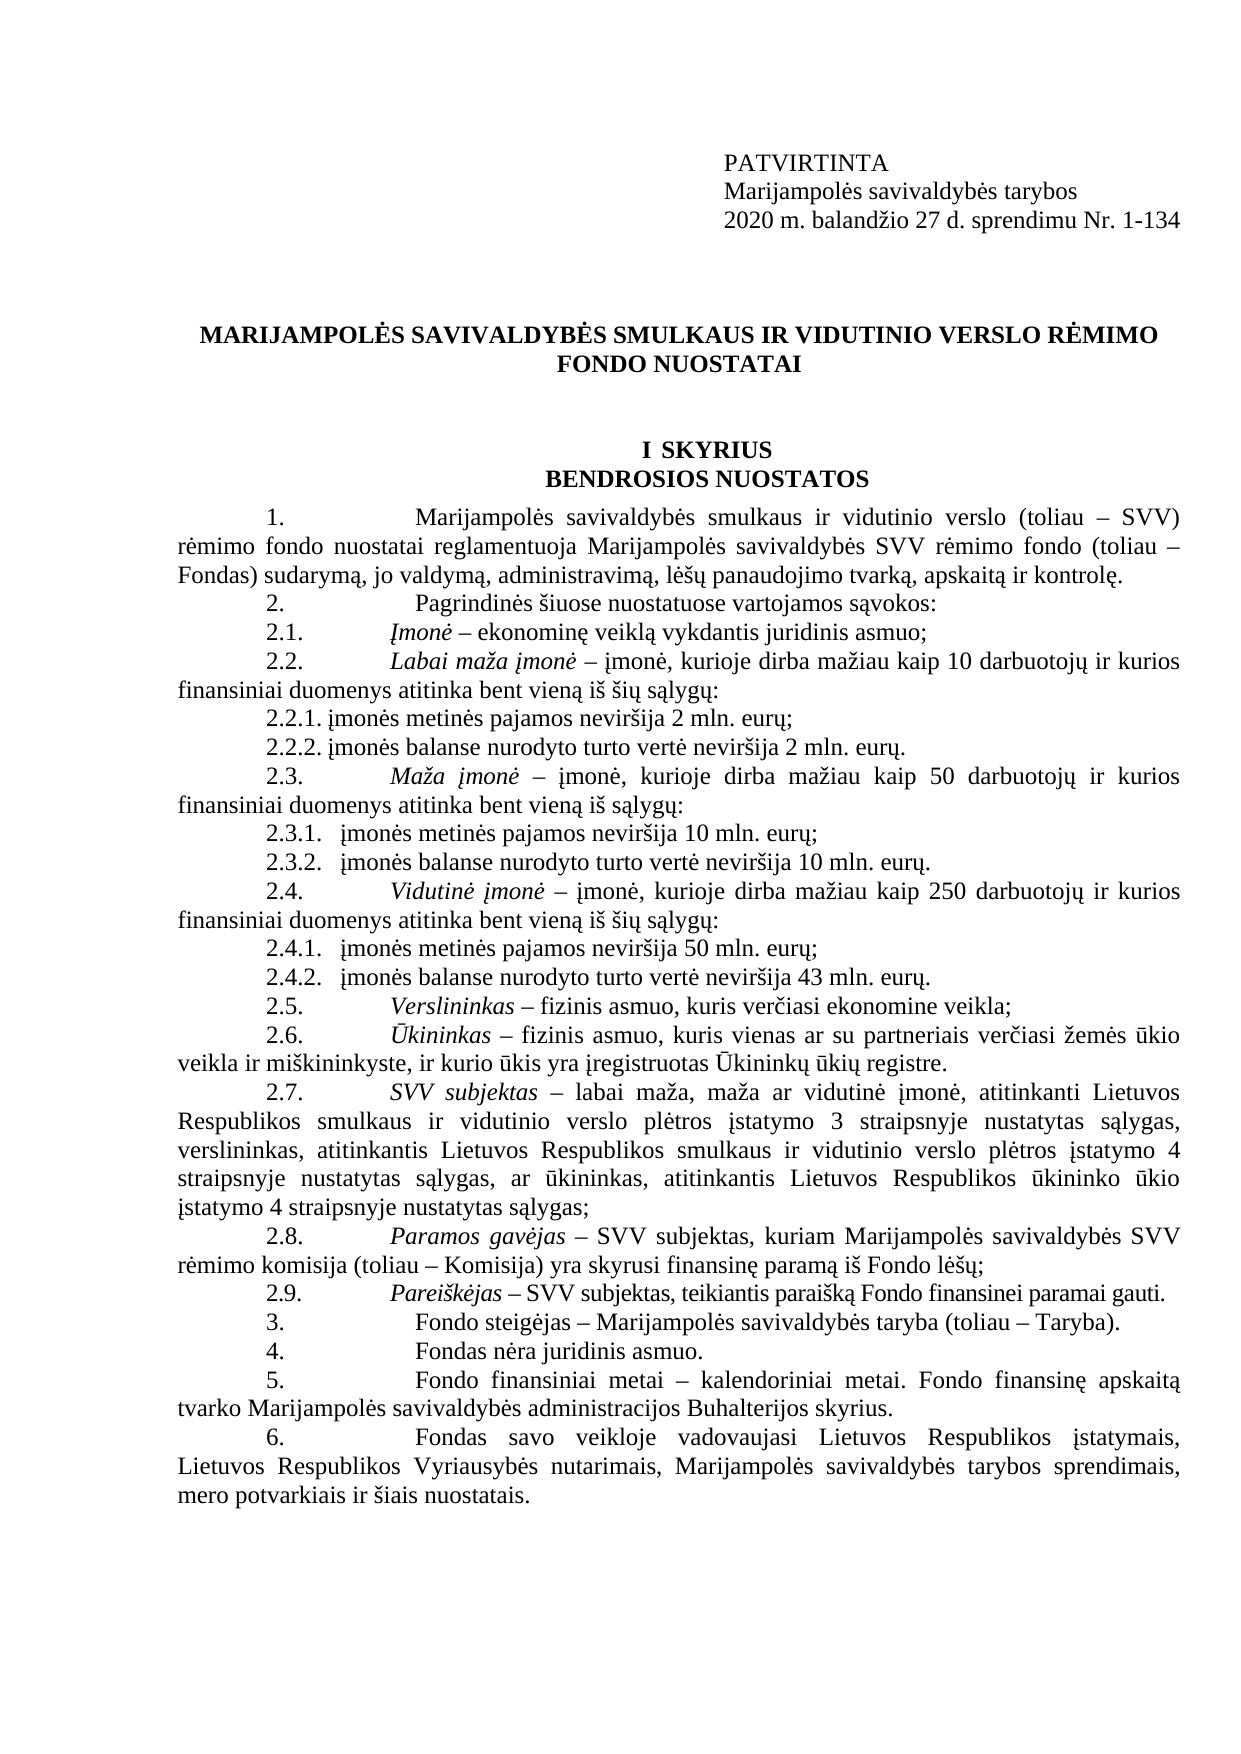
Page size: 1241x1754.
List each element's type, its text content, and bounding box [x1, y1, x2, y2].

text 2.4.2. įmonės balanse nurodyto turto vertė neviršija 43 mln. eurų. [177, 962, 1181, 991]
text 2.3.1. įmonės metinės pajamos neviršija 10 mln. eurų; [177, 818, 1181, 847]
text 1. Marijampolės savivaldybės smulkaus ir vidutinio verslo (toliau – SVV) rėmimo fondo nuostatai reglamentuoja Marijampolės savivaldybės SVV rėmimo fondo (toliau – Fondas) sudarymą, jo valdymą, administravimą, lėšų panaudojimo tvarką, apskaitą ir kontrolę. [177, 502, 1181, 588]
text MARIJAMPOLĖS SAVIVALDYBĖS SMULKAUS IR VIDUTINIO VERSLO RĖMIMO FONDO NUOSTATAI [177, 320, 1181, 378]
text 2.4. Vidutinė įmonė – įmonė, kurioje dirba mažiau kaip 250 darbuotojų ir kurios finansiniai duomenys atitinka bent vieną iš šių sąlygų: [177, 876, 1181, 933]
text 2.1. Įmonė – ekonominę veiklą vykdantis juridinis asmuo; [177, 617, 1181, 646]
text 2.6. Ūkininkas – fizinis asmuo, kuris vienas ar su partneriais verčiasi žemės ūkio veikla ir miškininkyste, ir kurio ūkis yra įregistruotas Ūkininkų ūkių registre. [177, 1020, 1181, 1077]
text 6. Fondas savo veikloje vadovaujasi Lietuvos Respublikos įstatymais, Lietuvos Respublikos Vyriausybės nutarimais, Marijampolės savivaldybės tarybos sprendimais, mero potvarkiais ir šiais nuostatais. [177, 1422, 1181, 1508]
text 2.5. Verslininkas – fizinis asmuo, kuris verčiasi ekonomine veikla; [177, 991, 1181, 1020]
text PATVIRTINTA [177, 148, 1181, 176]
text 5. Fondo finansiniai metai – kalendoriniai metai. Fondo finansinę apskaitą tvarko Marijampolės savivaldybės administracijos Buhalterijos skyrius. [177, 1365, 1181, 1422]
text 4. Fondas nėra juridinis asmuo. [177, 1336, 1181, 1365]
text 3. Fondo steigėjas – Marijampolės savivaldybės taryba (toliau – Taryba). [177, 1307, 1181, 1336]
text 2.8. Paramos gavėjas – SVV subjektas, kuriam Marijampolės savivaldybės SVV rėmimo komisija (toliau – Komisija) yra skyrusi finansinę paramą iš Fondo lėšų; [177, 1221, 1181, 1278]
text Marijampolės savivaldybės tarybos [177, 176, 1181, 205]
text I SKYRIUS [233, 435, 1181, 464]
text 2020 m. balandžio 27 d. sprendimu Nr. 1-134 [177, 205, 1181, 234]
text 2.2.1. įmonės metinės pajamos neviršija 2 mln. eurų; [177, 703, 1181, 732]
text 2.2.2. įmonės balanse nurodyto turto vertė neviršija 2 mln. eurų. [177, 732, 1181, 761]
text 2.9. Pareiškėjas – SVV subjektas, teikiantis paraišką Fondo finansinei paramai gauti. [177, 1278, 1181, 1307]
text 2. Pagrindinės šiuose nuostatuose vartojamos sąvokos: [177, 588, 1181, 617]
text 2.4.1. įmonės metinės pajamos neviršija 50 mln. eurų; [177, 933, 1181, 962]
text 2.3. Maža įmonė – įmonė, kurioje dirba mažiau kaip 50 darbuotojų ir kurios finansiniai duomenys atitinka bent vieną iš sąlygų: [177, 761, 1181, 818]
text BENDROSIOS NUOSTATOS [233, 464, 1181, 493]
text 2.2. Labai maža įmonė – įmonė, kurioje dirba mažiau kaip 10 darbuotojų ir kurios finansiniai duomenys atitinka bent vieną iš šių sąlygų: [177, 646, 1181, 703]
text 2.7. SVV subjektas – labai maža, maža ar vidutinė įmonė, atitinkanti Lietuvos Respublikos smulkaus ir vidutinio verslo plėtros įstatymo 3 straipsnyje nustatytas sąlygas, verslininkas, atitinkantis Lietuvos Respublikos smulkaus ir vidutinio verslo plėtros įstatymo 4 straipsnyje nustatytas sąlygas, ar ūkininkas, atitinkantis Lietuvos Respublikos ūkininko ūkio įstatymo 4 straipsnyje nustatytas sąlygas; [177, 1077, 1181, 1221]
text 2.3.2. įmonės balanse nurodyto turto vertė neviršija 10 mln. eurų. [177, 847, 1181, 876]
